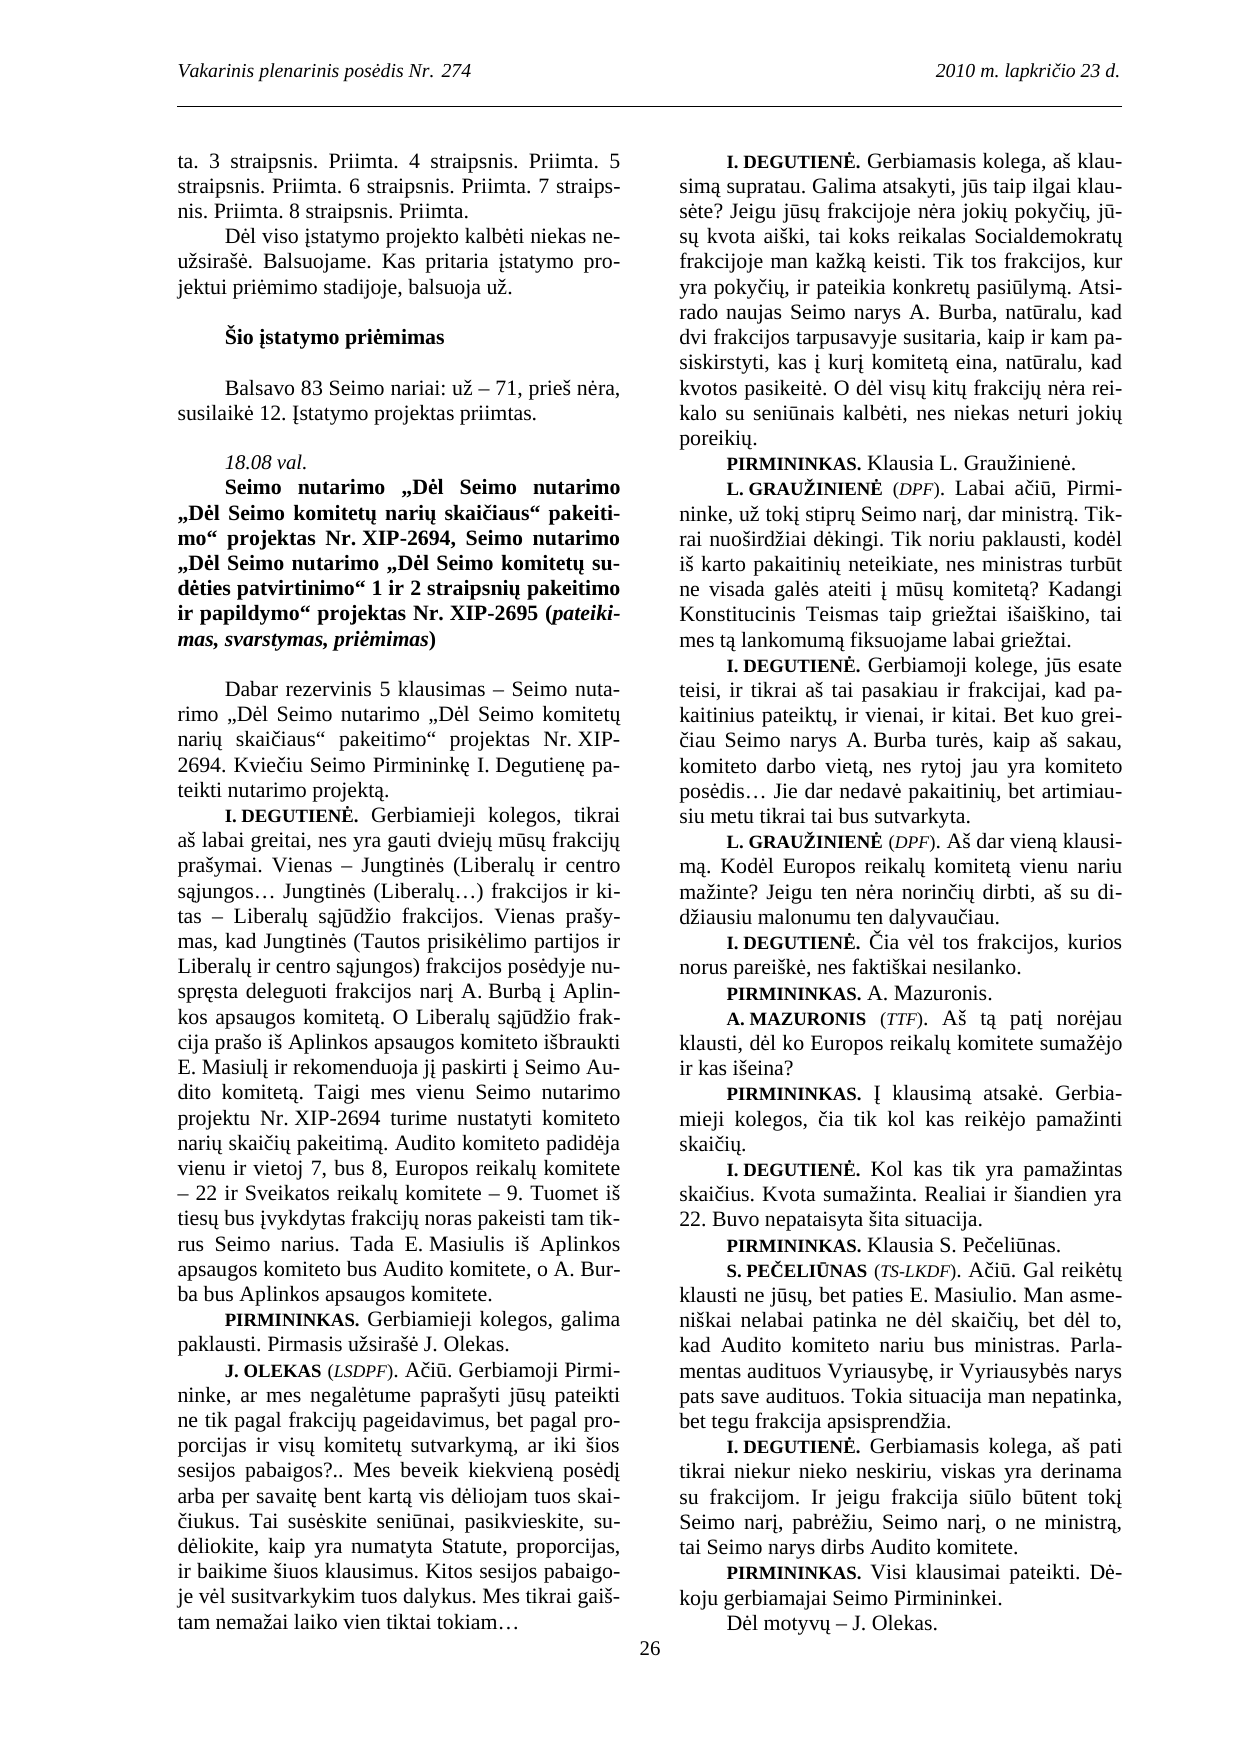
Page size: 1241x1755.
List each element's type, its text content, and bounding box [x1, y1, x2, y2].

text Bal­sa­vo 83 Sei­mo na­riai: už – 71, prieš nė­ra, su­si­lai­kė 12. Įsta­ty­mo pro­jek­tas pri­im­tas. [177, 374, 620, 425]
text I. DEGUTIENĖ. Ger­bia­ma­sis ko­le­ga, aš pa­ti tik­rai nie­kur nie­ko ne­ski­riu, vis­kas yra de­ri­na­ma su frak­ci­jom. Ir jei­gu frak­ci­ja siū­lo bū­tent to­kį Sei­mo na­rį, pa­brė­žiu, Sei­mo na­rį, o ne mi­nist­rą, tai Sei­mo na­rys dirbs Au­di­to ko­mi­te­te. [679, 1433, 1122, 1559]
text L. GRAUŽINIENĖ (DPF). Aš dar vie­ną klau­si­mą. Ko­dėl Eu­ro­pos rei­ka­lų ko­mi­te­tą vie­nu na­riu ma­žin­te? Jei­gu ten nė­ra no­rin­čių dirb­ti, aš su di­džiau­siu ma­lo­nu­mu ten da­ly­vau­čiau. [679, 828, 1122, 929]
text PIRMININKAS. Vi­si klau­si­mai pa­teik­ti. Dė­ko­ju ger­bia­ma­jai Sei­mo Pir­mi­nin­kei. [679, 1559, 1122, 1610]
text I. DEGUTIENĖ. Ger­bia­mo­ji ko­le­ge, jūs esa­te tei­si, ir tik­rai aš tai pa­sa­kiau ir frak­ci­jai, kad pa­kai­ti­nius pa­teik­tų, ir vie­nai, ir ki­tai. Bet kuo grei­čiau Sei­mo na­rys A. Bur­ba tu­rės, kaip aš sa­kau, ko­mi­te­to dar­bo vie­tą, nes ry­toj jau yra ko­mi­te­to po­sė­dis… Jie dar ne­da­vė pa­kai­ti­nių, bet ar­ti­miau­siu me­tu tik­rai tai bus su­tvar­ky­ta. [679, 652, 1122, 828]
text PIRMININKAS. Į klau­si­mą at­sa­kė. Ger­bia­mie­ji ko­le­gos, čia tik kol kas rei­kė­jo pa­ma­žin­ti skai­čių. [679, 1080, 1122, 1156]
text PIRMININKAS. A. Ma­zu­ro­nis. [679, 979, 1122, 1005]
text Šio įsta­ty­mo pri­ėmi­mas [177, 324, 620, 349]
text Sei­mo nu­ta­ri­mo „Dėl Sei­mo nu­ta­ri­mo „Dėl Sei­mo ko­mi­te­tų na­rių skai­čiaus“ pa­kei­ti­mo“ pro­jek­tas Nr. XIP-2694, Sei­mo nu­ta­ri­mo „Dėl Sei­mo nu­ta­ri­mo „Dėl Sei­mo ko­mi­te­tų su­dė­ties pa­tvir­ti­ni­mo“ 1 ir 2 straips­nių pa­kei­ti­mo ir pa­pil­dy­mo“ pro­jek­tas Nr. XIP-2695 (pa­tei­ki­mas, svars­ty­mas, pri­ėmi­mas) [177, 474, 620, 651]
text I. DEGUTIENĖ. Kol kas tik yra pa­ma­žin­tas skai­čius. Kvo­ta su­ma­žin­ta. Re­a­liai ir šian­dien yra 22. Bu­vo ne­pa­tai­sy­ta ši­ta si­tu­a­ci­ja. [679, 1156, 1122, 1232]
text ta. 3 straips­nis. Pri­im­ta. 4 straips­nis. Pri­im­ta. 5 straips­nis. Pri­im­ta. 6 straips­nis. Pri­im­ta. 7 straips­nis. Pri­im­ta. 8 straips­nis. Pri­im­ta. [177, 148, 620, 223]
text I. DEGUTIENĖ. Ger­bia­ma­sis ko­le­ga, aš klau­si­mą su­pra­tau. Ga­li­ma at­sa­ky­ti, jūs taip il­gai klau­sė­te? Jei­gu jū­sų frak­ci­jo­je nė­ra jo­kių po­ky­čių, jū­sų kvo­ta aiš­ki, tai koks rei­ka­las So­cial­de­mok­ra­tų frak­ci­jo­je man kaž­ką keis­ti. Tik tos frak­ci­jos, kur yra po­ky­čių, ir pa­tei­kia kon­kre­tų pa­siū­ly­mą. At­si­ra­do nau­jas Sei­mo na­rys A. Bur­ba, na­tū­ra­lu, kad dvi frak­ci­jos tar­pu­sa­vy­je su­si­ta­ria, kaip ir kam pa­si­skirs­ty­ti, kas į ku­rį ko­mi­te­tą ei­na, na­tū­ra­lu, kad kvo­tos pa­si­kei­tė. O dėl vi­sų ki­tų frak­ci­jų nė­ra rei­ka­lo su se­niū­nais kal­bė­ti, nes nie­kas ne­tu­ri jo­kių po­rei­kių. [679, 148, 1122, 450]
text 18.08 val. [224, 450, 620, 474]
text PIRMININKAS. Ger­bia­mie­ji ko­le­gos, ga­li­ma pa­klaus­ti. Pir­ma­sis už­si­ra­šė J. Ole­kas. [177, 1306, 620, 1357]
text Da­bar re­zer­vi­nis 5 klau­si­mas – Sei­mo nu­ta­ri­mo „Dėl Sei­mo nu­ta­ri­mo „Dėl Sei­mo ko­mi­te­tų na­rių skai­čiaus“ pa­kei­ti­mo“ pro­jek­tas Nr. XIP-2694. Kvie­čiu Sei­mo Pir­mi­nin­kę I. De­gu­tie­nę pa­teik­ti nu­ta­ri­mo pro­jek­tą. [177, 676, 620, 802]
text Dėl vi­so įsta­ty­mo pro­jek­to kal­bė­ti nie­kas ne­už­si­ra­šė. Bal­suo­ja­me. Kas pri­ta­ria įsta­ty­mo pro­jek­tui pri­ėmi­mo sta­di­jo­je, bal­suo­ja už. [177, 223, 620, 299]
text J. OLEKAS (LSDPF). Ačiū. Ger­bia­mo­ji Pir­mi­nin­ke, ar mes ne­ga­lė­tu­me pa­pra­šy­ti jū­sų pa­teik­ti ne tik pa­gal frak­ci­jų pa­gei­da­vi­mus, bet pa­gal pro­por­ci­jas ir vi­sų ko­mi­te­tų su­tvar­ky­mą, ar iki šios se­si­jos pa­bai­gos?.. Mes be­veik kiek­vie­ną po­sė­dį ar­ba per sa­vai­tę bent kar­tą vis dė­lio­jam tuos skai­čiu­kus. Tai su­sės­ki­te se­niū­nai, pa­si­kvies­ki­te, su­dė­lio­ki­te, kaip yra nu­ma­ty­ta Sta­tu­te, pro­por­ci­jas, ir bai­ki­me šiuos klau­si­mus. Ki­tos se­si­jos pa­bai­go­je vėl su­si­tvar­ky­kim tuos da­ly­kus. Mes tik­rai gaiš­tam ne­ma­žai lai­ko vien tik­tai to­kiam… [177, 1357, 620, 1634]
text I. DEGUTIENĖ. Ger­bia­mie­ji ko­le­gos, tik­rai aš la­bai grei­tai, nes yra gau­ti dvie­jų mū­sų frak­ci­jų pra­šy­mai. Vie­nas – Jung­ti­nės (Li­be­ra­lų ir cen­tro są­jun­gos… Jung­ti­nės (Li­be­ra­lų…) frak­ci­jos ir ki­tas – Li­be­ra­lų są­jū­džio frak­ci­jos. Vie­nas pra­šy­mas, kad Jung­ti­nės (Tau­tos pri­si­kė­li­mo par­ti­jos ir Li­be­ra­lų ir cen­tro są­jun­gos) frak­ci­jos po­sė­dy­je nu­spręs­ta de­le­guo­ti frak­ci­jos na­rį A. Bur­bą į Ap­lin­kos ap­sau­gos ko­mi­te­tą. O Li­be­ra­lų są­jū­džio frak­ci­ja pra­šo iš Ap­lin­kos ap­sau­gos ko­mi­te­to iš­brauk­ti E. Ma­siu­lį ir re­ko­men­duo­ja jį pa­skir­ti į Sei­mo Au­di­to ko­mi­te­tą. Tai­gi mes vie­nu Sei­mo nu­ta­ri­mo pro­jek­tu Nr. XIP-2694 tu­ri­me nu­sta­ty­ti ko­mi­te­to na­rių skai­čių pa­kei­ti­mą. Au­di­to ko­mi­te­to pa­di­dė­ja vie­nu ir vie­toj 7, bus 8, Eu­ro­pos rei­ka­lų ko­mi­te­te – 22 ir Svei­ka­tos rei­ka­lų ko­mi­te­te – 9. Tuo­met iš tie­sų bus įvyk­dy­tas frak­ci­jų no­ras pa­keis­ti tam tik­rus Sei­mo na­rius. Ta­da E. Ma­siu­lis iš Ap­lin­kos ap­sau­gos ko­mi­te­to bus Au­di­to ko­mi­te­te, o A. Bur­ba bus Ap­lin­kos ap­sau­gos ko­mi­te­te. [177, 802, 620, 1306]
text S. PEČELIŪNAS (TS-LKDF). Ačiū. Gal rei­kė­tų klaus­ti ne jū­sų, bet pa­ties E. Ma­siu­lio. Man as­me­niš­kai ne­la­bai pa­tin­ka ne dėl skai­čių, bet dėl to, kad Au­di­to ko­mi­te­to na­riu bus mi­nist­ras. Par­la­men­tas au­di­tuos Vy­riau­sy­bę, ir Vy­riau­sy­bės na­rys pats sa­ve au­di­tuos. To­kia si­tu­a­ci­ja man ne­pa­tin­ka, bet te­gu frak­ci­ja ap­si­spren­džia. [679, 1257, 1122, 1433]
text PIRMININKAS. Klau­sia S. Pe­če­liū­nas. [679, 1232, 1122, 1257]
text L. GRAUŽINIENĖ (DPF). La­bai ačiū, Pir­mi­nin­ke, už to­kį stip­rų Sei­mo na­rį, dar mi­nist­rą. Tik­rai nuo­šir­džiai dė­kin­gi. Tik no­riu pa­klaus­ti, ko­dėl iš kar­to pa­kai­ti­nių ne­tei­kia­te, nes mi­nist­ras tur­būt ne vi­sa­da ga­lės at­ei­ti į mū­sų ko­mi­te­tą? Ka­dan­gi Kon­sti­tu­ci­nis Teis­mas taip griež­tai iš­aiš­ki­no, tai mes tą lan­ko­mu­mą fik­suo­ja­me la­bai griež­tai. [679, 475, 1122, 652]
text PIRMININKAS. Klau­sia L. Grau­ži­nie­nė. [679, 450, 1122, 475]
text Dėl mo­ty­vų – J. Ole­kas. [679, 1610, 1122, 1635]
text A. MAZURONIS (TTF). Aš tą pa­tį no­rė­jau klaus­ti, dėl ko Eu­ro­pos rei­ka­lų ko­mi­te­te su­ma­žė­jo ir kas iš­ei­na? [679, 1005, 1122, 1080]
text I. DEGUTIENĖ. Čia vėl tos frak­ci­jos, ku­rios no­rus pa­reiš­kė, nes fak­tiš­kai ne­si­lan­ko. [679, 929, 1122, 979]
